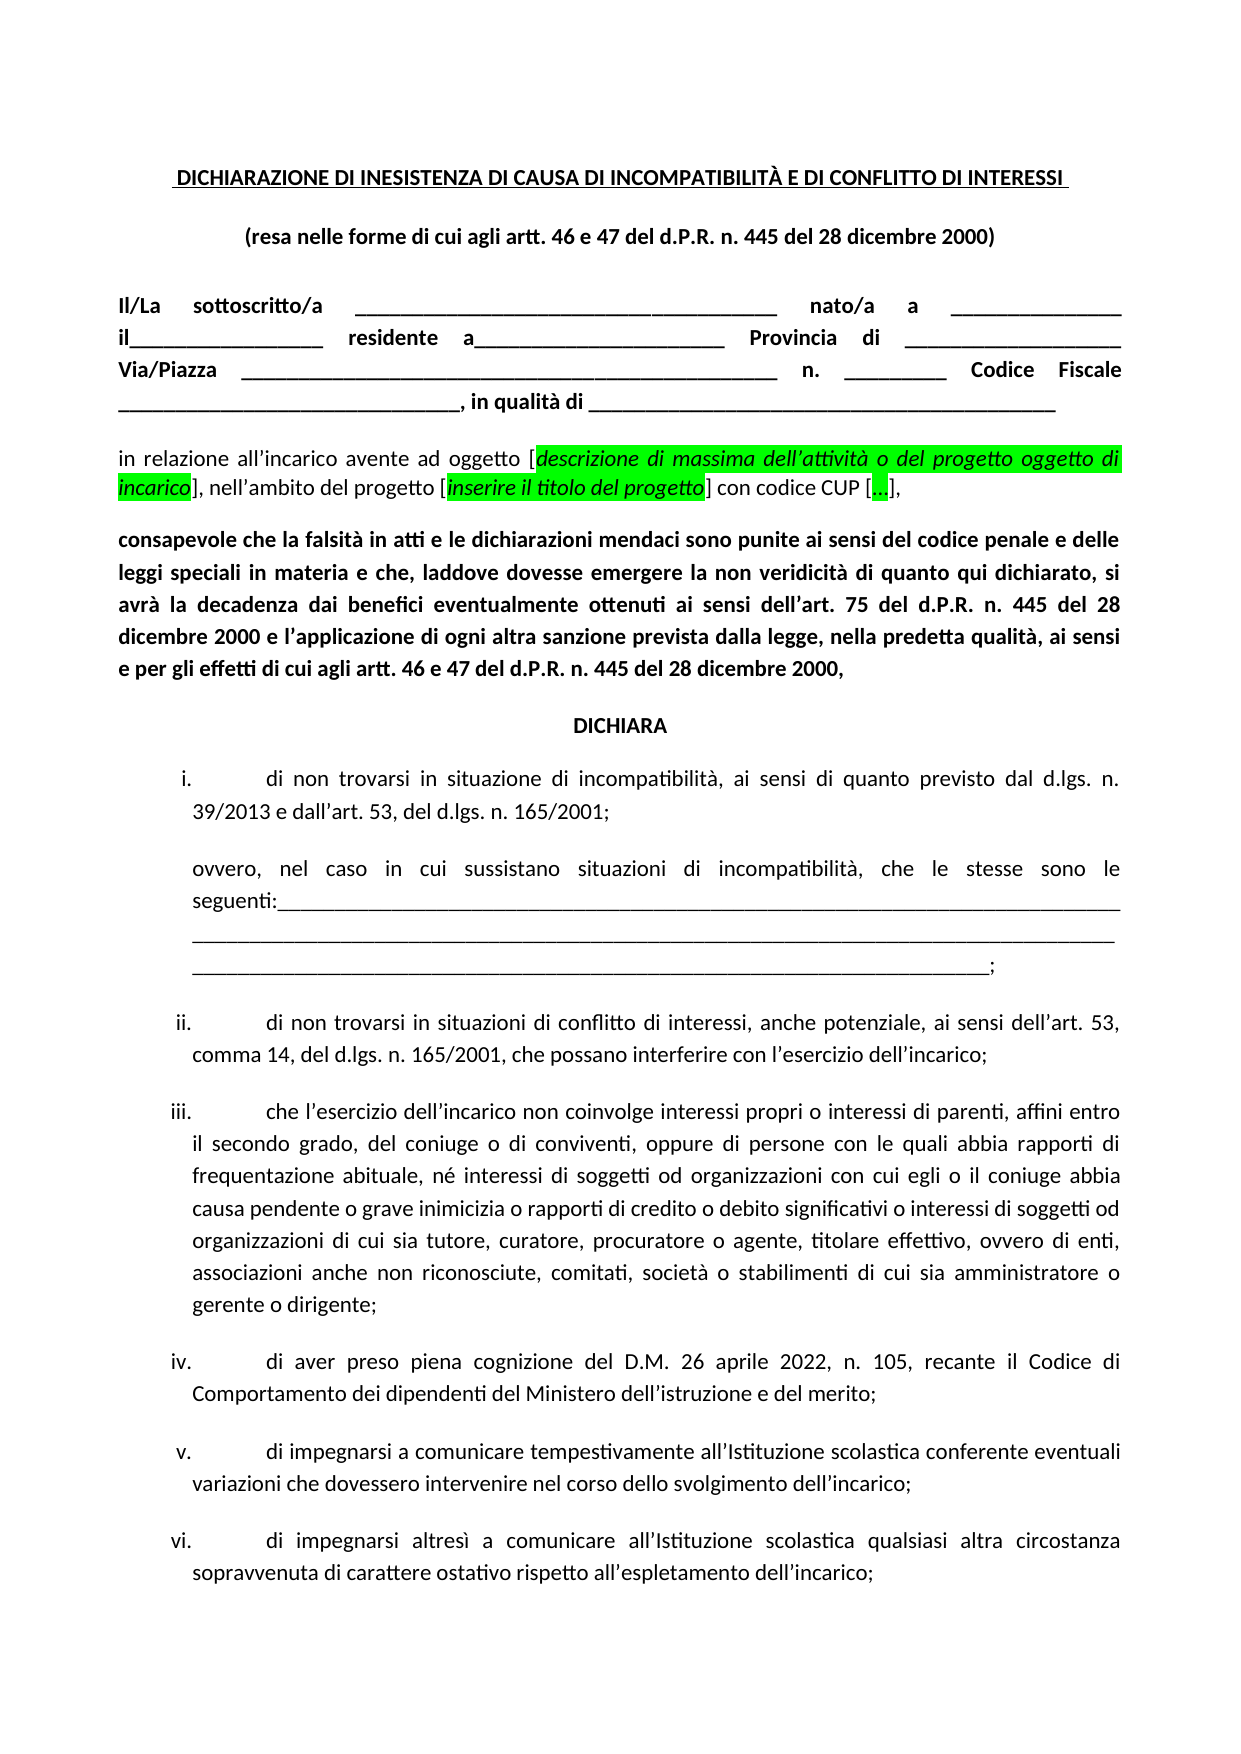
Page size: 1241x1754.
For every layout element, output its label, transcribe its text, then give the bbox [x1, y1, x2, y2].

text consapevole che la falsità in atti e le dichiarazioni mendaci sono punite ai sensi del codice penale e delle leggi speciali in materia e che, laddove dovesse emergere la non veridicità di quanto qui dichiarato, si avrà la decadenza dai benefici eventualmente ottenuti ai sensi dell’art. 75 del d.P.R. n. 445 del 28 dicembre 2000 e l’applicazione di ogni altra sanzione prevista dalla legge, nella predetta qualità, ai sensi e per gli effetti di cui agli artt. 46 e 47 del d.P.R. n. 445 del 28 dicembre 2000, [118, 526, 1122, 682]
text ovvero, nel caso in cui sussistano situazioni di incompatibilità, che le stesse sono le seguenti:_________________________________________________________________________________________________________________________________________________________________________________________________________________________________; [192, 854, 1122, 978]
text (resa nelle forme di cui agli artt. 46 e 47 del d.P.R. n. 445 del 28 dicembre 2000) [118, 222, 1122, 250]
list che l’esercizio dell’incarico non coinvolge interessi propri o interessi di parenti, affini entro il secondo grado, del coniuge o di conviventi, oppure di persone con le quali abbia rapporti di frequentazione abituale, né interessi di soggetti od organizzazioni con cui egli o il coniuge abbia causa pendente o grave inimicizia o rapporti di credito o debito significativi o interessi di soggetti od organizzazioni di cui sia tutore, curatore, procuratore o agente, titolare effettivo, ovvero di enti, associazioni anche non riconosciute, comitati, società o stabilimenti di cui sia amministratore o gerente o dirigente; [192, 1097, 1122, 1318]
list di aver preso piena cognizione del D.M. 26 aprile 2022, n. 105, recante il Codice di Comportamento dei dipendenti del Ministero dell’istruzione e del merito; [192, 1347, 1122, 1408]
list di non trovarsi in situazione di incompatibilità, ai sensi di quanto previsto dal d.lgs. n. 39/2013 e dall’art. 53, del d.lgs. n. 165/2001; [192, 764, 1122, 825]
text Il/La sottoscritto/a _____________________________________ nato/a a _______________ il_________________ residente a______________________ Provincia di ___________________ Via/Piazza _______________________________________________ n. _________ Codice Fiscale ______________________________, in qualità di _________________________________________ [118, 291, 1122, 415]
list di non trovarsi in situazioni di conflitto di interessi, anche potenziale, ai sensi dell’art. 53, comma 14, del d.lgs. n. 165/2001, che possano interferire con l’esercizio dell’incarico; [192, 1008, 1122, 1068]
text in relazione all’incarico avente ad oggetto [descrizione di massima dell’attività o del progetto oggetto di incarico], nell’ambito del progetto [inserire il titolo del progetto] con codice CUP […], [118, 444, 1122, 501]
text DICHIARAZIONE DI INESISTENZA DI CAUSA DI INCOMPATIBILITÀ E DI CONFLITTO DI INTERESSI [118, 163, 1122, 191]
subtitle DICHIARA [118, 712, 1122, 739]
list di impegnarsi a comunicare tempestivamente all’Istituzione scolastica conferente eventuali variazioni che dovessero intervenire nel corso dello svolgimento dell’incarico; [192, 1437, 1122, 1497]
list di impegnarsi altresì a comunicare all’Istituzione scolastica qualsiasi altra circostanza sopravvenuta di carattere ostativo rispetto all’espletamento dell’incarico; [192, 1526, 1122, 1586]
